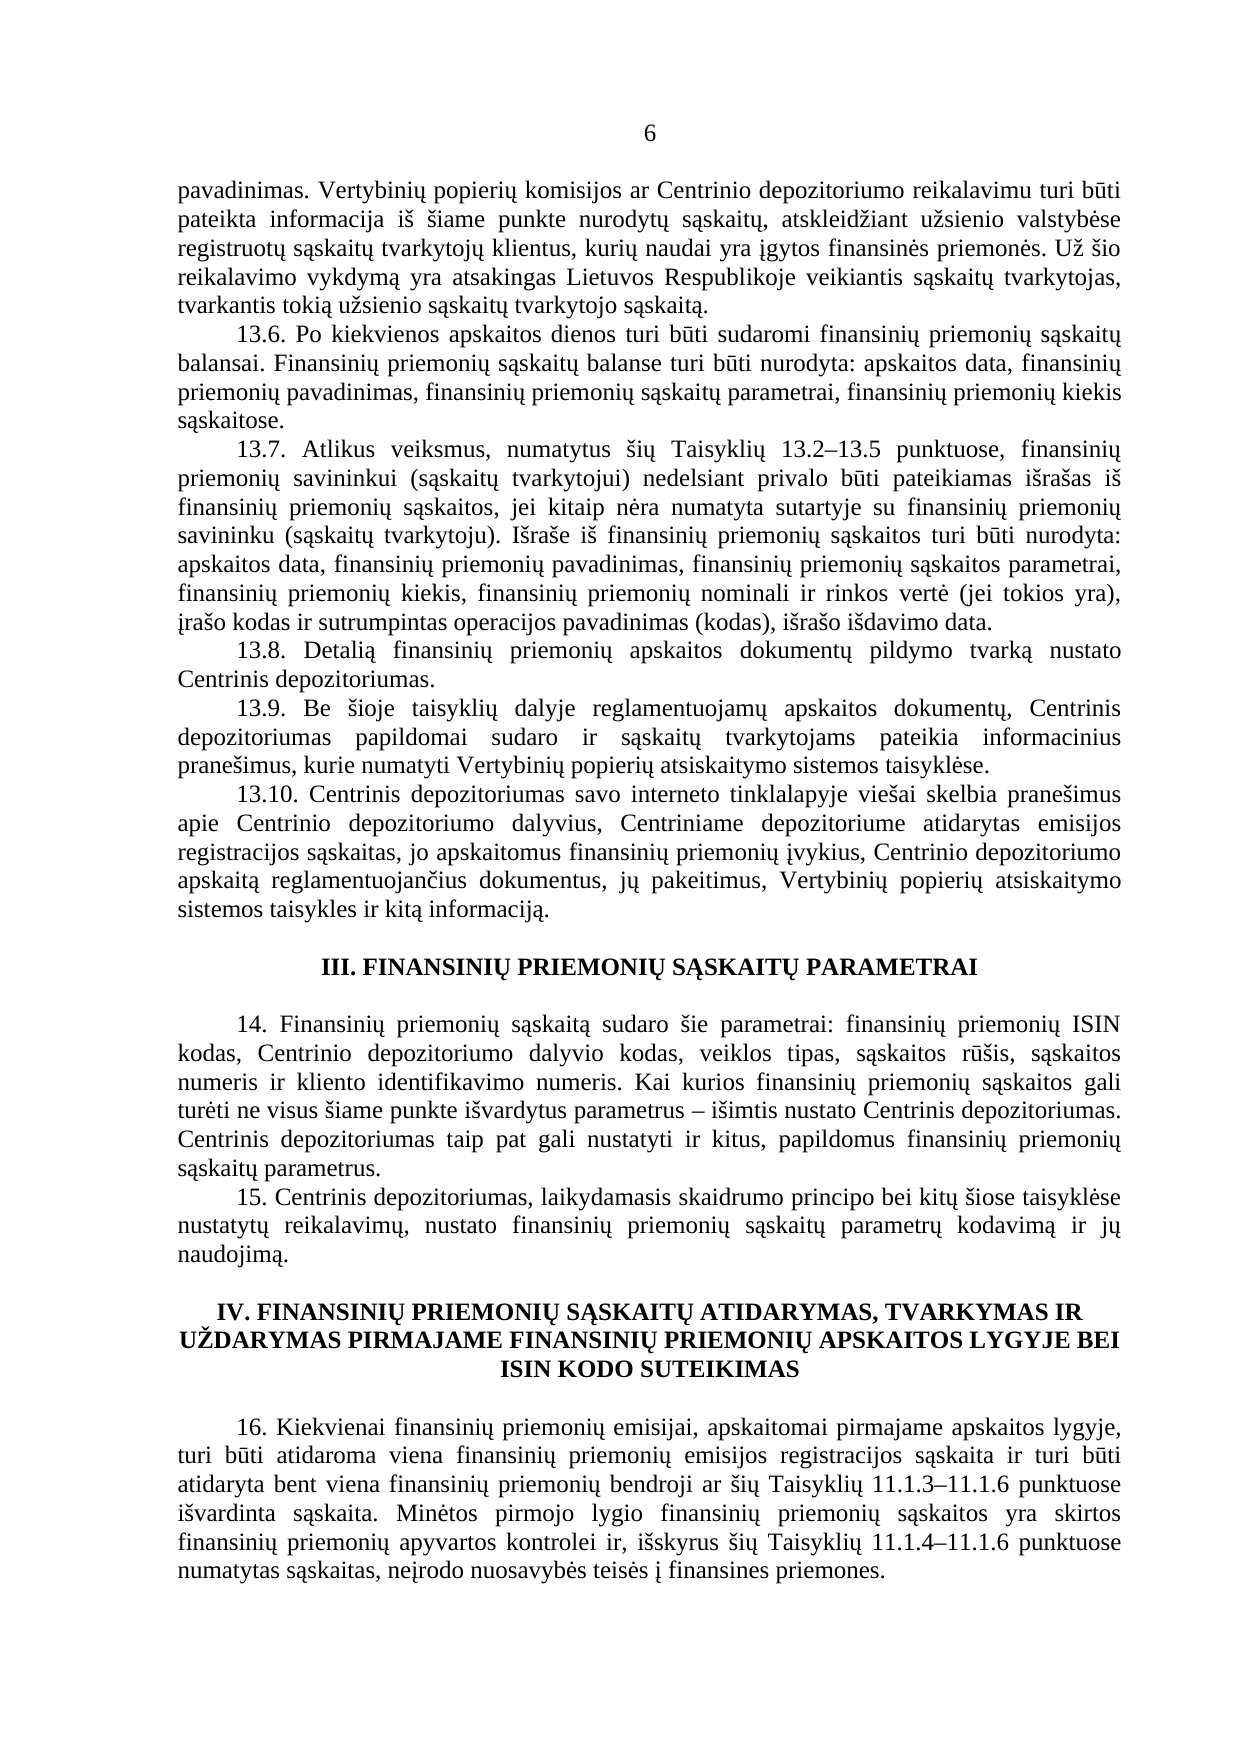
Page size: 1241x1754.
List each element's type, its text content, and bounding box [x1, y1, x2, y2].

text 13.8. Detalią finansinių priemonių apskaitos dokumentų pildymo tvarką nustato Centrinis depozitoriumas. [177, 636, 1122, 693]
text 13.9. Be šioje taisyklių dalyje reglamentuojamų apskaitos dokumentų, Centrinis depozitoriumas papildomai sudaro ir sąskaitų tvarkytojams pateikia informacinius pranešimus, kurie numatyti Vertybinių popierių atsiskaitymo sistemos taisyklėse. [177, 693, 1122, 779]
text IV. FINANSINIŲ PRIEMONIŲ SĄSKAITŲ ATIDARYMAS, TVARKYMAS IR UŽDARYMAS PIRMAJAME FINANSINIŲ PRIEMONIŲ APSKAITOS LYGYJE BEI ISIN KODO SUTEIKIMAS [177, 1297, 1122, 1383]
text 13.7. Atlikus veiksmus, numatytus šių Taisyklių 13.2–13.5 punktuose, finansinių priemonių savininkui (sąskaitų tvarkytojui) nedelsiant privalo būti pateikiamas išrašas iš finansinių priemonių sąskaitos, jei kitaip nėra numatyta sutartyje su finansinių priemonių savininku (sąskaitų tvarkytoju). Išraše iš finansinių priemonių sąskaitos turi būti nurodyta: apskaitos data, finansinių priemonių pavadinimas, finansinių priemonių sąskaitos parametrai, finansinių priemonių kiekis, finansinių priemonių nominali ir rinkos vertė (jei tokios yra), įrašo kodas ir sutrumpintas operacijos pavadinimas (kodas), išrašo išdavimo data. [177, 434, 1122, 636]
text 13.10. Centrinis depozitoriumas savo interneto tinklalapyje viešai skelbia pranešimus apie Centrinio depozitoriumo dalyvius, Centriniame depozitoriume atidarytas emisijos registracijos sąskaitas, jo apskaitomus finansinių priemonių įvykius, Centrinio depozitoriumo apskaitą reglamentuojančius dokumentus, jų pakeitimus, Vertybinių popierių atsiskaitymo sistemos taisykles ir kitą informaciją. [177, 779, 1122, 923]
text pavadinimas. Vertybinių popierių komisijos ar Centrinio depozitoriumo reikalavimu turi būti pateikta informacija iš šiame punkte nurodytų sąskaitų, atskleidžiant užsienio valstybėse registruotų sąskaitų tvarkytojų klientus, kurių naudai yra įgytos finansinės priemonės. Už šio reikalavimo vykdymą yra atsakingas Lietuvos Respublikoje veikiantis sąskaitų tvarkytojas, tvarkantis tokią užsienio sąskaitų tvarkytojo sąskaitą. [177, 176, 1122, 319]
text III. FINANSINIŲ PRIEMONIŲ SĄSKAITŲ PARAMETRAI [177, 952, 1122, 981]
text 14. Finansinių priemonių sąskaitą sudaro šie parametrai: finansinių priemonių ISIN kodas, Centrinio depozitoriumo dalyvio kodas, veiklos tipas, sąskaitos rūšis, sąskaitos numeris ir kliento identifikavimo numeris. Kai kurios finansinių priemonių sąskaitos gali turėti ne visus šiame punkte išvardytus parametrus – išimtis nustato Centrinis depozitoriumas. Centrinis depozitoriumas taip pat gali nustatyti ir kitus, papildomus finansinių priemonių sąskaitų parametrus. [177, 1009, 1122, 1182]
text 16. Kiekvienai finansinių priemonių emisijai, apskaitomai pirmajame apskaitos lygyje, turi būti atidaroma viena finansinių priemonių emisijos registracijos sąskaita ir turi būti atidaryta bent viena finansinių priemonių bendroji ar šių Taisyklių 11.1.3–11.1.6 punktuose išvardinta sąskaita. Minėtos pirmojo lygio finansinių priemonių sąskaitos yra skirtos finansinių priemonių apyvartos kontrolei ir, išskyrus šių Taisyklių 11.1.4–11.1.6 punktuose numatytas sąskaitas, neįrodo nuosavybės teisės į finansines priemones. [177, 1412, 1122, 1584]
text 13.6. Po kiekvienos apskaitos dienos turi būti sudaromi finansinių priemonių sąskaitų balansai. Finansinių priemonių sąskaitų balanse turi būti nurodyta: apskaitos data, finansinių priemonių pavadinimas, finansinių priemonių sąskaitų parametrai, finansinių priemonių kiekis sąskaitose. [177, 319, 1122, 434]
text 15. Centrinis depozitoriumas, laikydamasis skaidrumo principo bei kitų šiose taisyklėse nustatytų reikalavimų, nustato finansinių priemonių sąskaitų parametrų kodavimą ir jų naudojimą. [177, 1182, 1122, 1268]
